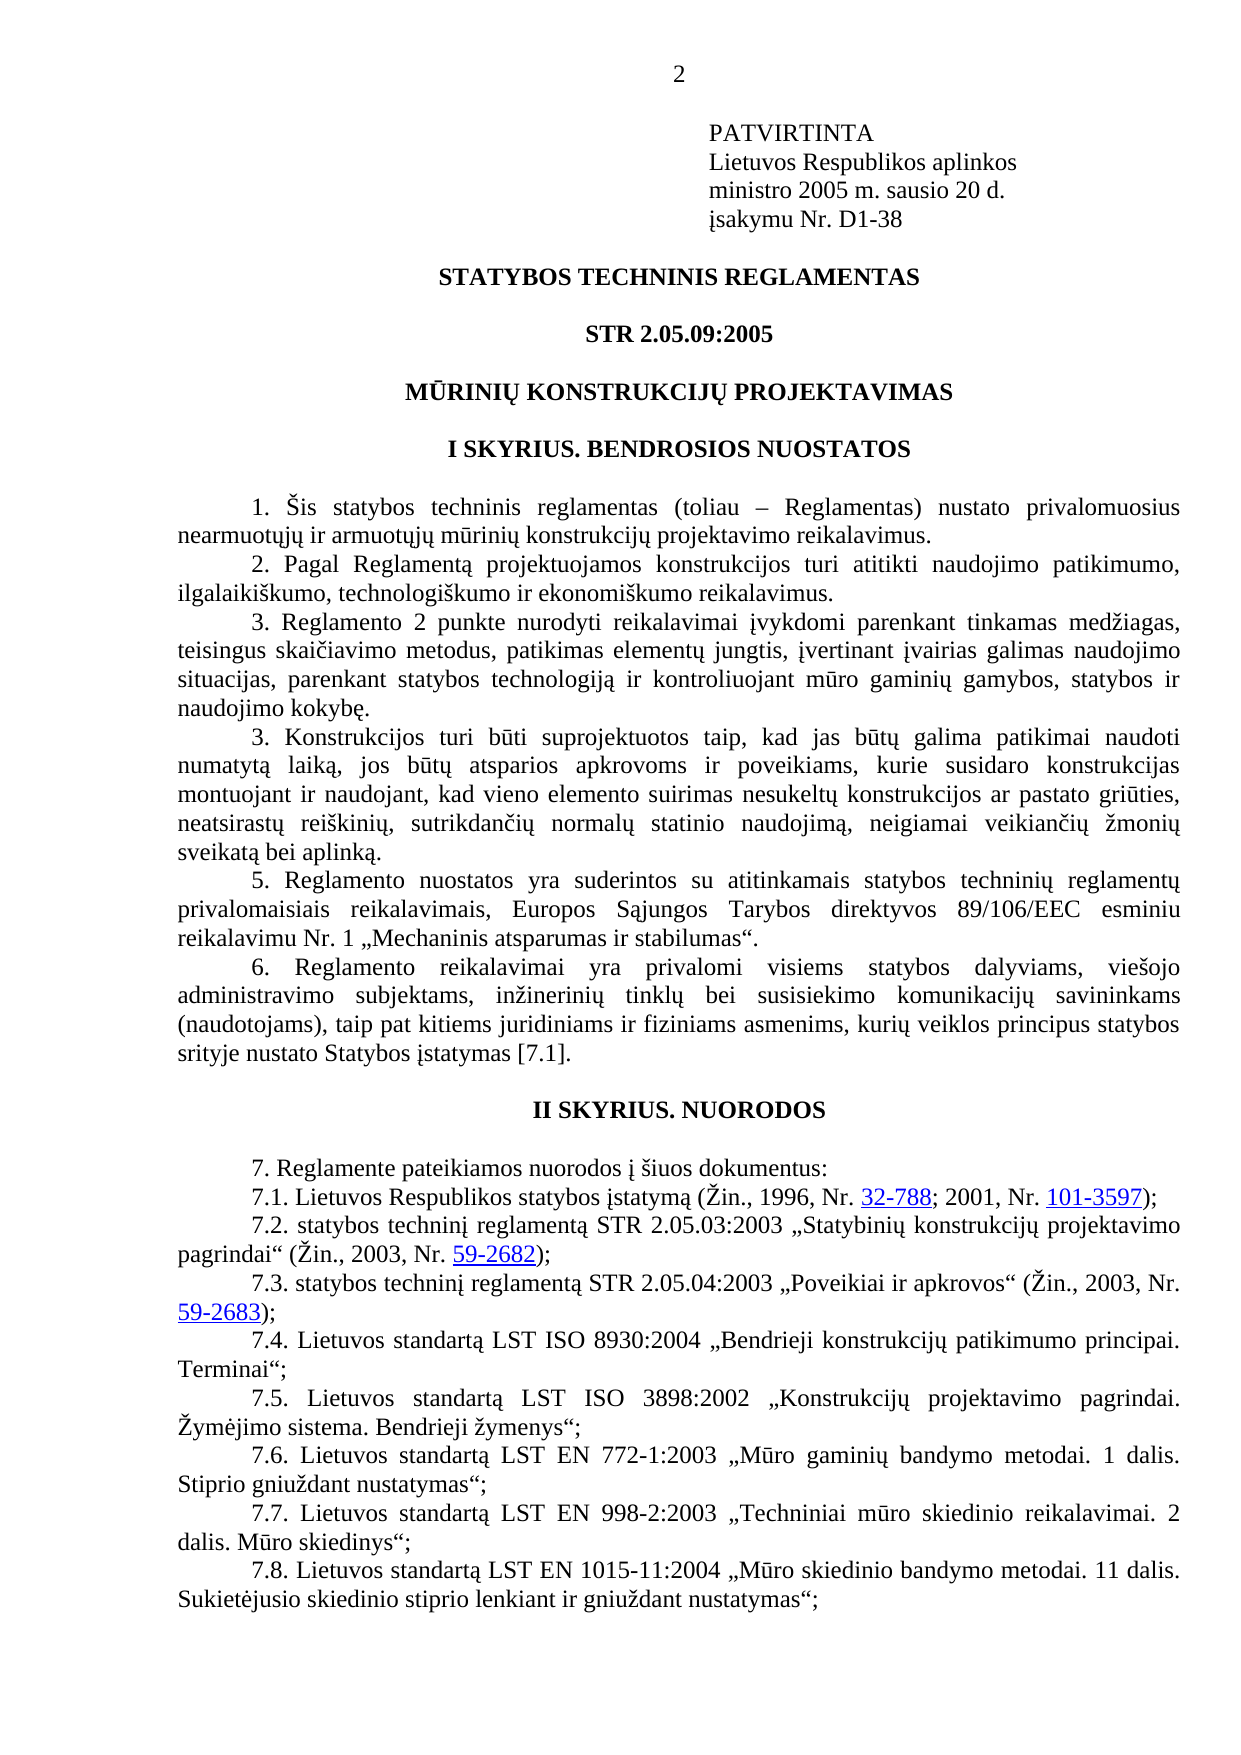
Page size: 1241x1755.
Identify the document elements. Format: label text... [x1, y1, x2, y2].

text 3. Reglamento 2 punkte nurodyti reikalavimai įvykdomi parenkant tinkamas medžiagas, teisingus skaičiavimo metodus, patikimas elementų jungtis, įvertinant įvairias galimas naudojimo situacijas, parenkant statybos technologiją ir kontroliuojant mūro gaminių gamybos, statybos ir naudojimo kokybę. [177, 607, 1181, 722]
text 5. Reglamento nuostatos yra suderintos su atitinkamais statybos techninių reglamentų privalomaisiais reikalavimais, Europos Sąjungos Tarybos direktyvos 89/106/EEC esminiu reikalavimu Nr. 1 „Mechaninis atsparumas ir stabilumas“. [177, 866, 1181, 952]
text 3. Konstrukcijos turi būti suprojektuotos taip, kad jas būtų galima patikimai naudoti numatytą laiką, jos būtų atsparios apkrovoms ir poveikiams, kurie susidaro konstrukcijas montuojant ir naudojant, kad vieno elemento suirimas nesukeltų konstrukcijos ar pastato griūties, neatsirastų reiškinių, sutrikdančių normalų statinio naudojimą, neigiamai veikiančių žmonių sveikatą bei aplinką. [177, 722, 1181, 866]
text 7.1. Lietuvos Respublikos statybos įstatymą (Žin., 1996, Nr. 32-788; 2001, Nr. 101-3597); [177, 1182, 1181, 1211]
text PATVIRTINTA [177, 118, 1181, 147]
text 7.2. statybos techninį reglamentą STR 2.05.03:2003 „Statybinių konstrukcijų projektavimo pagrindai“ (Žin., 2003, Nr. 59-2682); [177, 1211, 1181, 1268]
text Lietuvos Respublikos aplinkos [177, 147, 1181, 176]
text MŪRINIŲ KONSTRUKCIJŲ PROJEKTAVIMAS [177, 377, 1181, 406]
text STATYBOS TECHNINIS REGLAMENTAS [177, 262, 1181, 291]
text 7.8. Lietuvos standartą LST EN 1015-11:2004 „Mūro skiedinio bandymo metodai. 11 dalis. Sukietėjusio skiedinio stiprio lenkiant ir gniuždant nustatymas“; [177, 1556, 1181, 1613]
text II SKYRIUS. NUORODOS [177, 1096, 1181, 1124]
text STR 2.05.09:2005 [177, 319, 1181, 348]
text 7.7. Lietuvos standartą LST EN 998-2:2003 „Techniniai mūro skiedinio reikalavimai. 2 dalis. Mūro skiedinys“; [177, 1498, 1181, 1556]
text 7. Reglamente pateikiamos nuorodos į šiuos dokumentus: [177, 1153, 1181, 1182]
text 6. Reglamento reikalavimai yra privalomi visiems statybos dalyviams, viešojo administravimo subjektams, inžinerinių tinklų bei susisiekimo komunikacijų savininkams (naudotojams), taip pat kitiems juridiniams ir fiziniams asmenims, kurių veiklos principus statybos srityje nustato Statybos įstatymas [7.1]. [177, 952, 1181, 1067]
text 7.3. statybos techninį reglamentą STR 2.05.04:2003 „Poveikiai ir apkrovos“ (Žin., 2003, Nr. 59-2683); [177, 1268, 1181, 1326]
text ministro 2005 m. sausio 20 d. [177, 176, 1181, 204]
text I SKYRIUS. BENDROSIOS NUOSTATOS [177, 434, 1181, 463]
text 1. Šis statybos techninis reglamentas (toliau – Reglamentas) nustato privalomuosius nearmuotųjų ir armuotųjų mūrinių konstrukcijų projektavimo reikalavimus. [177, 492, 1181, 549]
text įsakymu Nr. D1-38 [177, 204, 1181, 233]
text 7.5. Lietuvos standartą LST ISO 3898:2002 „Konstrukcijų projektavimo pagrindai. Žymėjimo sistema. Bendrieji žymenys“; [177, 1383, 1181, 1441]
text 7.6. Lietuvos standartą LST EN 772-1:2003 „Mūro gaminių bandymo metodai. 1 dalis. Stiprio gniuždant nustatymas“; [177, 1441, 1181, 1498]
text 7.4. Lietuvos standartą LST ISO 8930:2004 „Bendrieji konstrukcijų patikimumo principai. Terminai“; [177, 1326, 1181, 1383]
text 2. Pagal Reglamentą projektuojamos konstrukcijos turi atitikti naudojimo patikimumo, ilgalaikiškumo, technologiškumo ir ekonomiškumo reikalavimus. [177, 549, 1181, 607]
